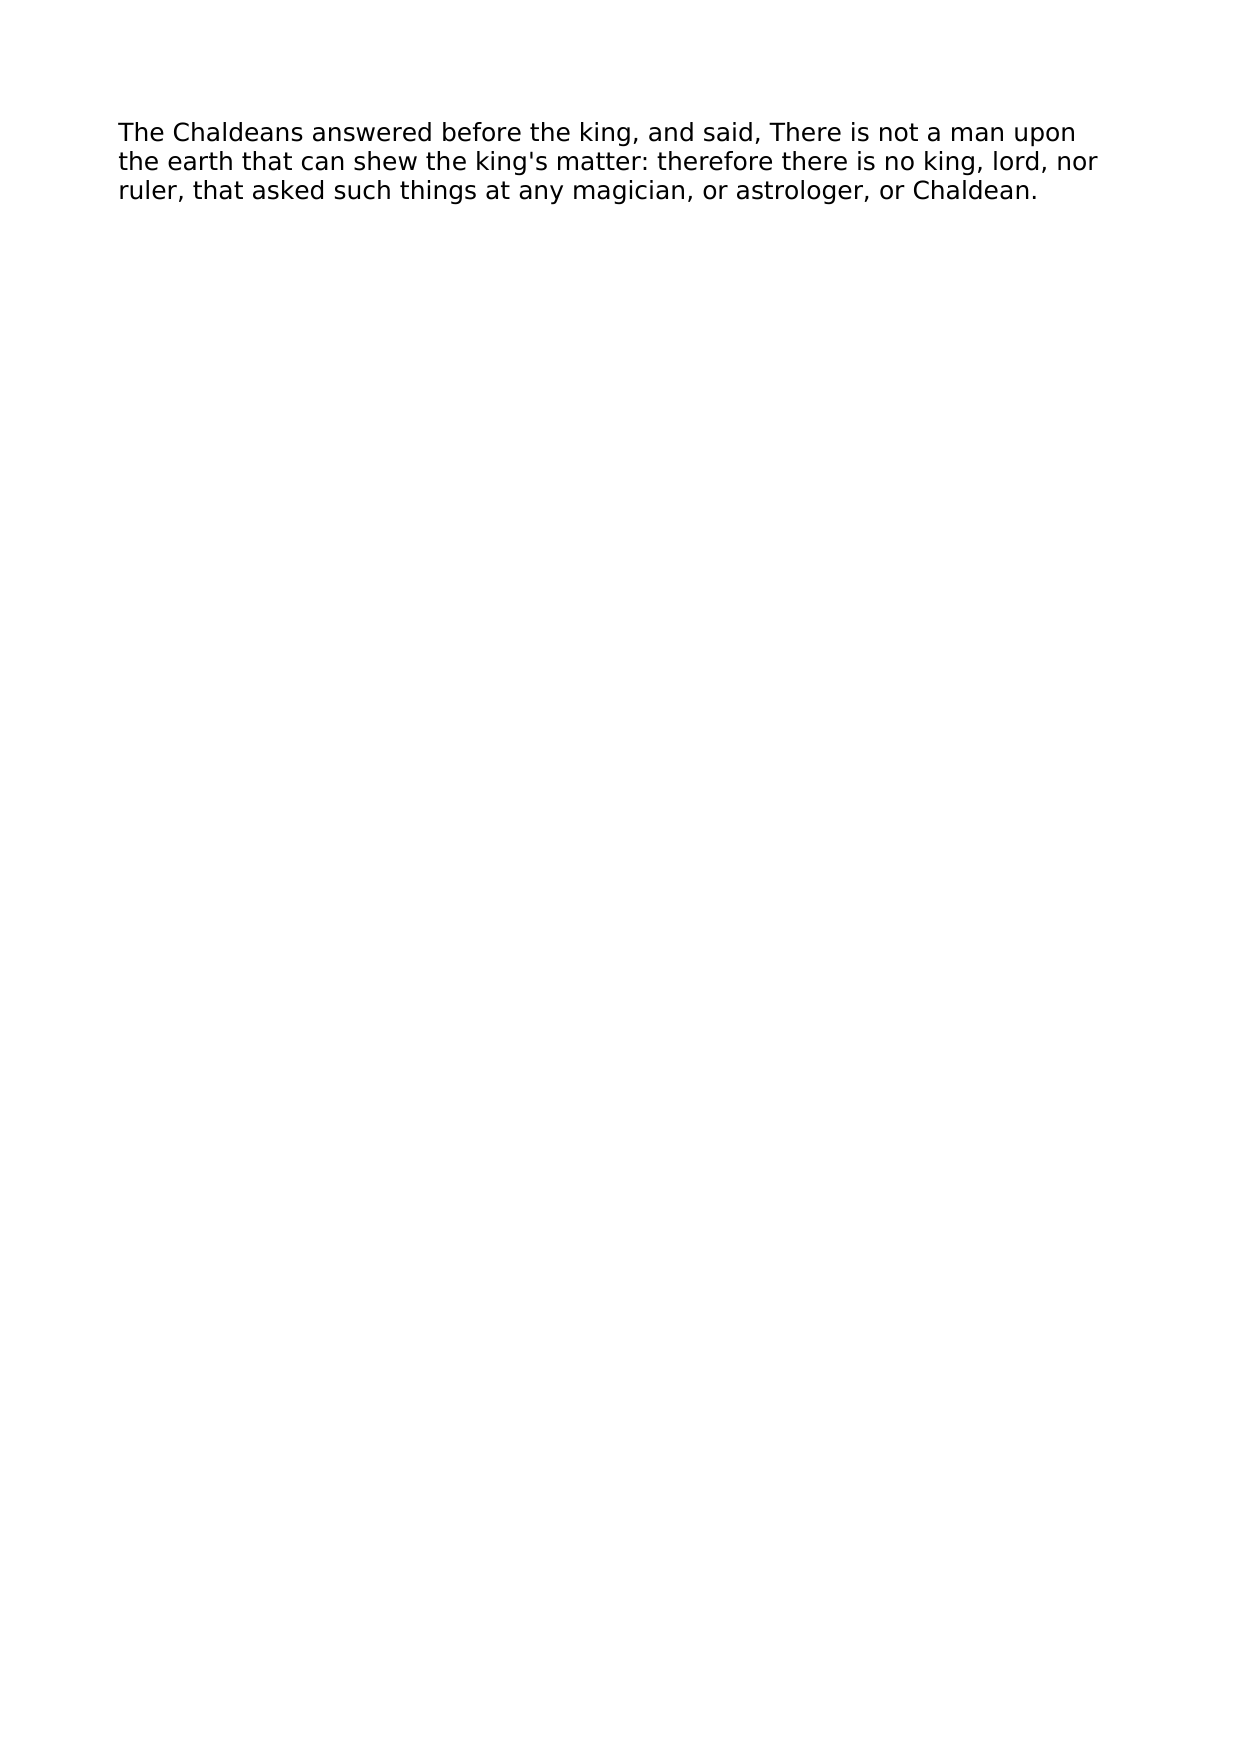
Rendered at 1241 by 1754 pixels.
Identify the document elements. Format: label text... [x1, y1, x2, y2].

text The Chaldeans answered before the king, and said, There is not a man upon the earth that can shew the king's matter: therefore there is no king, lord, nor ruler, that asked such things at any magician, or astrologer, or Chaldean. [118, 118, 1122, 206]
